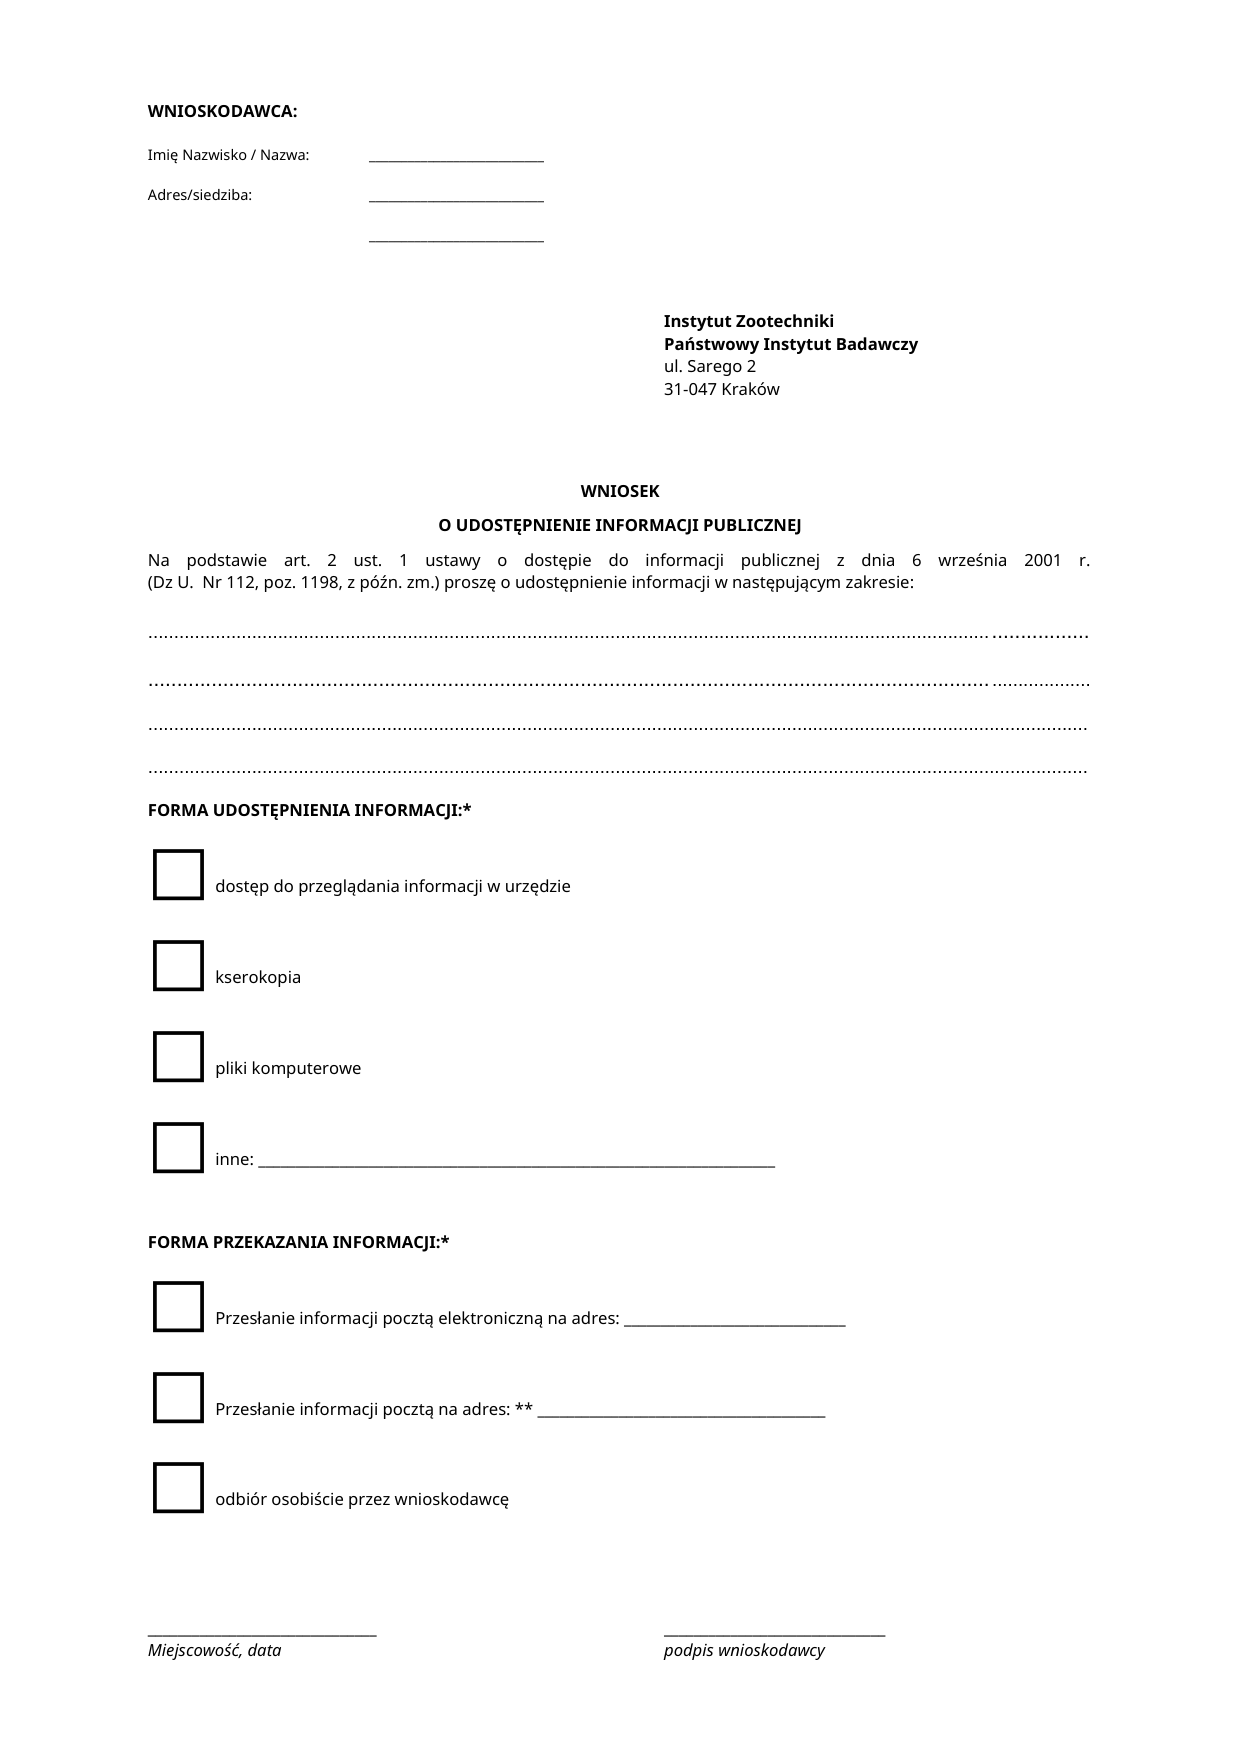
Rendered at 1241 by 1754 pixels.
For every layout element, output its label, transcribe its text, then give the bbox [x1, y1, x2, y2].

text .................................................................................................................................................................................................................................................................................................................................................................................................................................................................................................................................................................................................................................................................................................................................. [148, 619, 1092, 777]
text □ odbiór osobiście przez wnioskodawcę [148, 1434, 1092, 1525]
text WNIOSEK [148, 480, 1092, 503]
text WNIOSKODAWCA: [148, 99, 1092, 122]
text Imię Nazwisko / Nazwa: ___________________________ [148, 145, 1092, 165]
text O UDOSTĘPNIENIE INFORMACJI PUBLICZNEJ [148, 514, 1092, 537]
text 31-047 Kraków [664, 378, 1092, 401]
text □ Przesłanie informacji pocztą elektroniczną na adres: ______________________________ [148, 1253, 1092, 1344]
text ul. Sarego 2 [664, 355, 1092, 378]
text Państwowy Instytut Badawczy [664, 332, 1092, 355]
subtitle FORMA UDOSTĘPNIENIA INFORMACJI:* [148, 799, 1092, 821]
text □ Przesłanie informacji pocztą na adres: ** _______________________________________ [148, 1344, 1092, 1434]
text □ pliki komputerowe [148, 1003, 1092, 1094]
text _______________________________ ______________________________ [148, 1616, 1092, 1639]
text ___________________________ [148, 224, 1092, 244]
text Miejscowość, data podpis wnioskodawcy [148, 1639, 1092, 1662]
text □ dostęp do przeglądania informacji w urzędzie [148, 821, 1092, 912]
text Instytut Zootechniki [664, 310, 1092, 332]
text Adres/siedziba: ___________________________ [148, 185, 1092, 204]
subtitle FORMA PRZEKAZANIA INFORMACJI:* [148, 1230, 1092, 1253]
text Na podstawie art. 2 ust. 1 ustawy o dostępie do informacji publicznej z dnia 6 września 2001 r. (Dz U. Nr 112, poz. 1198, z późn. zm.) proszę o udostępnienie informacji w następującym zakresie: [148, 548, 1092, 593]
text □ kserokopia [148, 912, 1092, 1003]
text □ inne: ______________________________________________________________________ [148, 1094, 1092, 1185]
